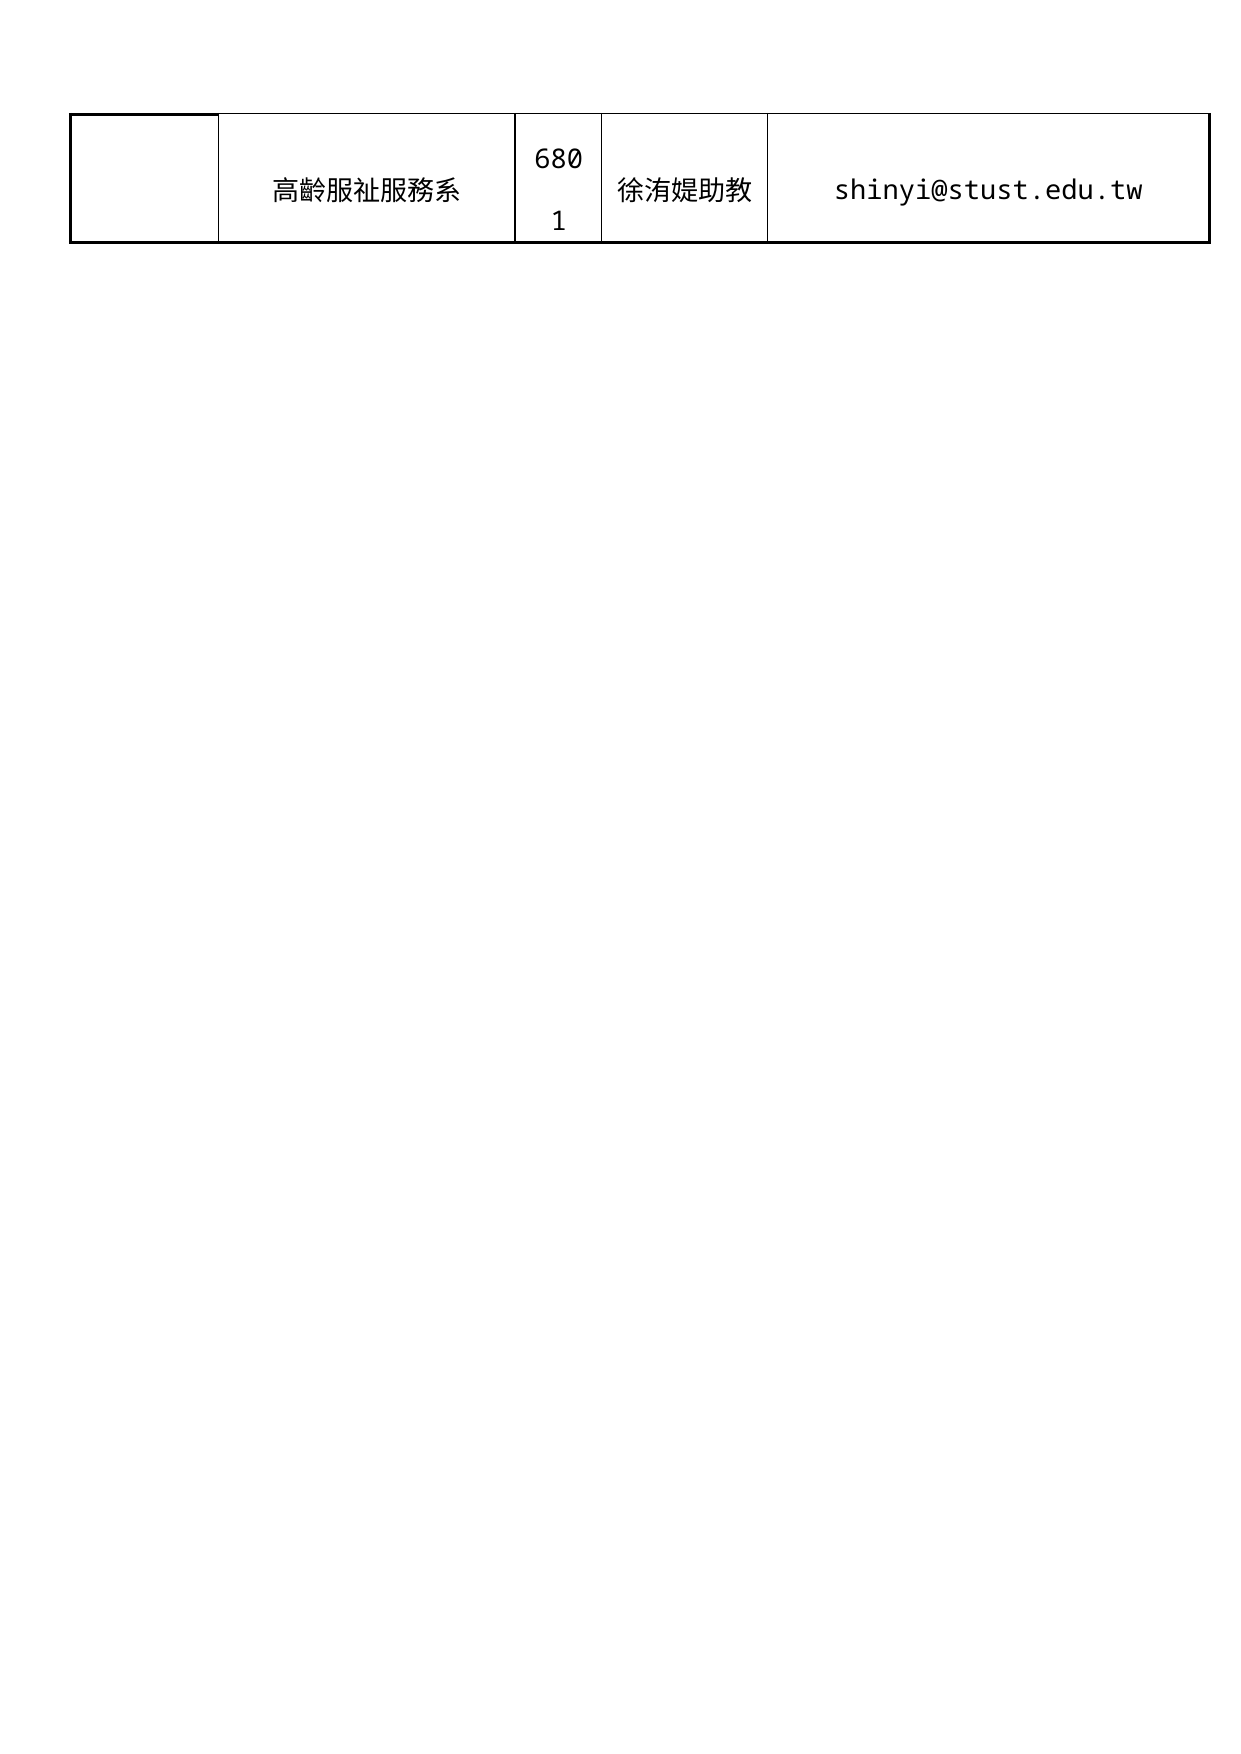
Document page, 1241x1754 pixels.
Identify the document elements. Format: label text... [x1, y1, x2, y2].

table_cell 6801 [516, 114, 601, 241]
table_cell 高齡服祉服務系 [219, 114, 514, 241]
table_cell 徐洧媞助教 [602, 114, 767, 241]
table_cell shinyi@stust.edu.tw [768, 114, 1208, 241]
table_cell [72, 116, 218, 241]
